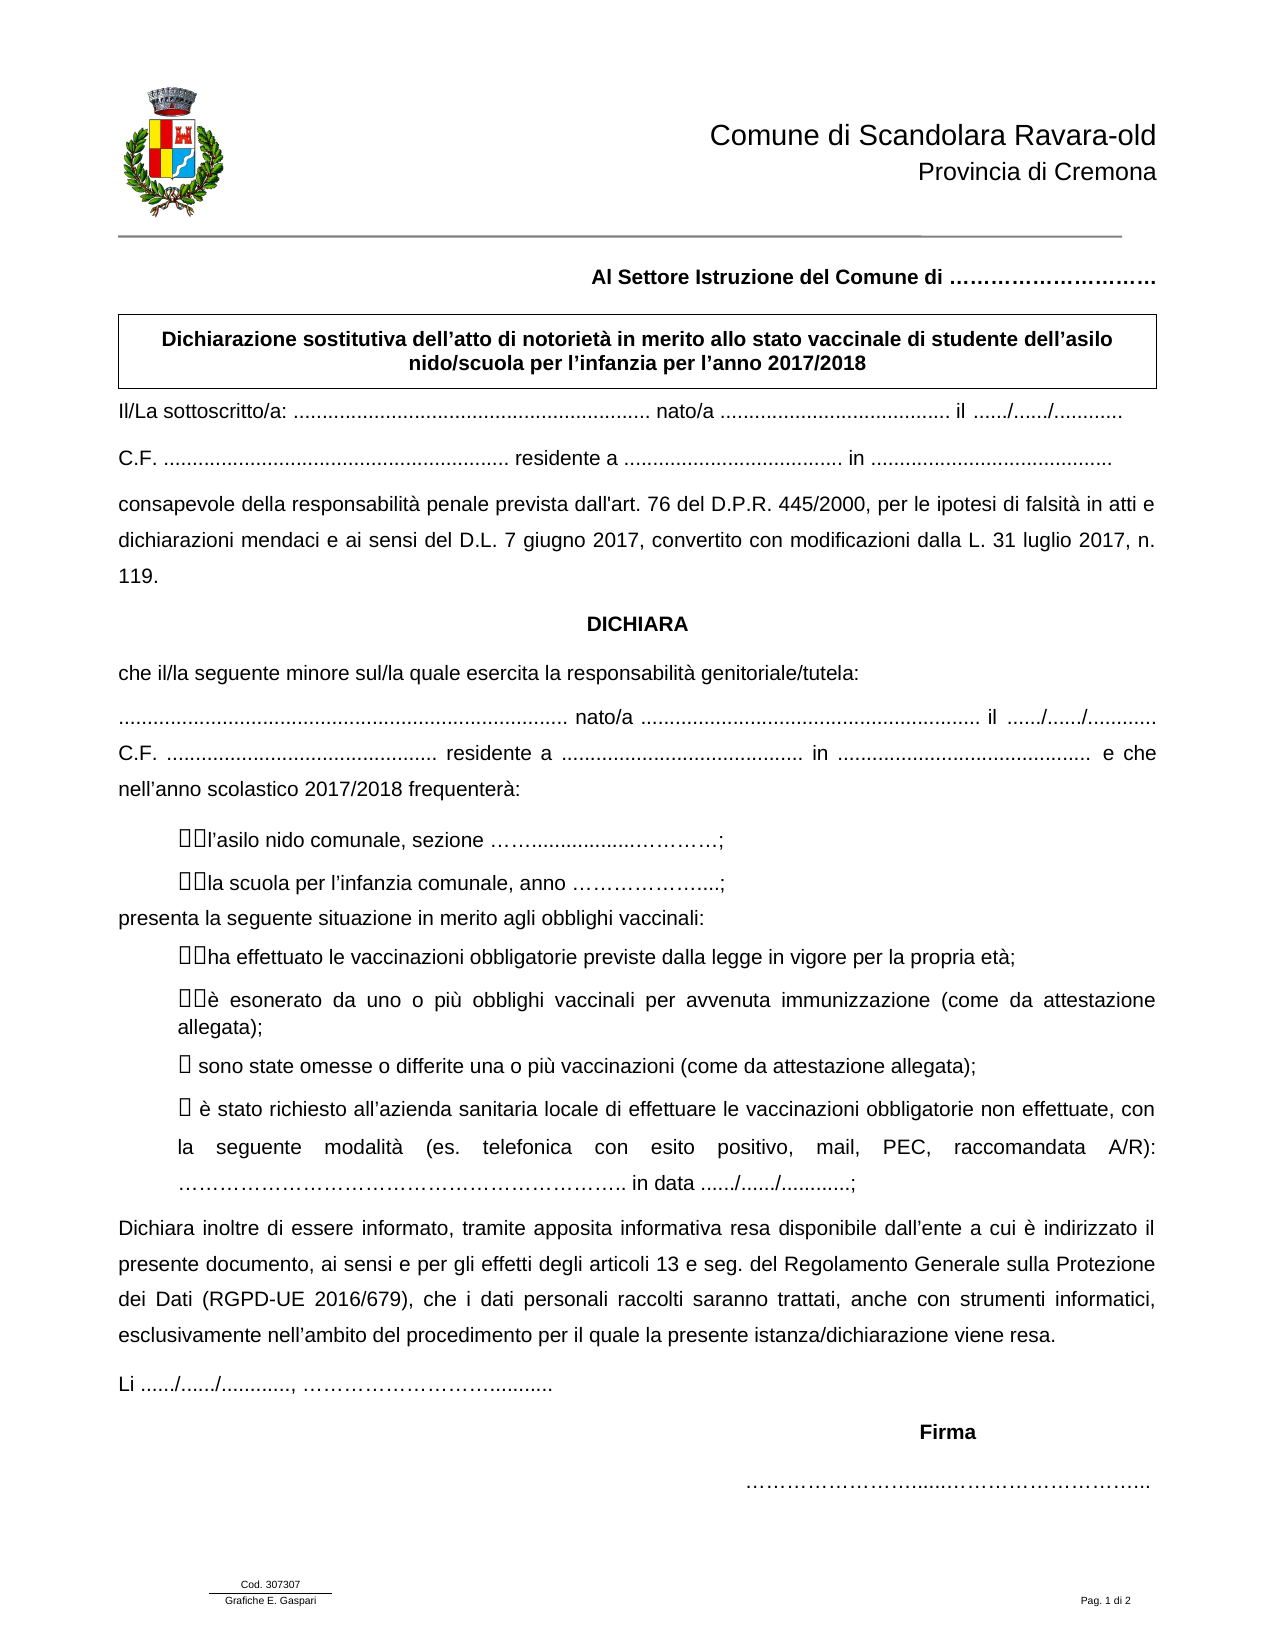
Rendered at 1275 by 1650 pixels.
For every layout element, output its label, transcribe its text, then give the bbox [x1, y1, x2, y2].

text la scuola per l’infanzia comunale, anno ………………....; [177, 863, 1157, 897]
text  sono state omesse o differite una o più vaccinazioni (come da attestazione allegata); [177, 1047, 1157, 1081]
text ……………………......………………………... [118, 1468, 1157, 1492]
text è esonerato da uno o più obblighi vaccinali per avvenuta immunizzazione (come da attestazione allegata); [177, 980, 1157, 1038]
table_header Dichiarazione sostitutiva dell’atto di notorietà in merito allo stato vaccinale di studente dell’asilo nido/scuola per l’infanzia per l’anno 2017/2018 [119, 315, 1156, 388]
text  è stato richiesto all’azienda sanitaria locale di effettuare le vaccinazioni obbligatorie non effettuate, con la seguente modalità (es. telefonica con esito positivo, mail, PEC, raccomandata A/R): ……………………………………………………….. in data ....../....../............; [177, 1089, 1157, 1195]
text consapevole della responsabilità penale prevista dall'art. 76 del D.P.R. 445/2000, per le ipotesi di falsità in atti e dichiarazioni mendaci e ai sensi del D.L. 7 giugno 2017, convertito con modificazioni dalla L. 31 luglio 2017, n. 119. [118, 492, 1157, 588]
text Comune di Scandolara Ravara-old [224, 118, 1157, 152]
text che il/la seguente minore sul/la quale esercita la responsabilità genitoriale/tutela: [118, 661, 1157, 684]
text DICHIARA [118, 612, 1157, 636]
text Dichiara inoltre di essere informato, tramite apposita informativa resa disponibile dall’ente a cui è indirizzato il presente documento, ai sensi e per gli effetti degli articoli 13 e seg. del Regolamento Generale sulla Protezione dei Dati (RGPD-UE 2016/679), che i dati personali raccolti saranno trattati, anche con strumenti informatici, esclusivamente nell’ambito del procedimento per il quale la presente istanza/dichiarazione viene resa. [118, 1215, 1157, 1347]
text Al Settore Istruzione del Comune di ………………………… [118, 265, 1157, 289]
text l’asilo nido comunale, sezione ……..................…………; [177, 821, 1157, 855]
text presenta la seguente situazione in merito agli obblighi vaccinali: [118, 906, 1157, 930]
text Provincia di Cremona [224, 157, 1157, 185]
text Li ....../....../............, ………………………........... [118, 1372, 1157, 1396]
text Il/La sottoscritto/a: .............................................................. nato/a ........................................ il ....../....../............ [118, 399, 1157, 423]
text ha effettuato le vaccinazioni obbligatorie previste dalla legge in vigore per la propria età; [177, 938, 1157, 972]
text C.F. ............................................................ residente a ...................................... in .......................................... [118, 445, 1157, 469]
picture [122, 87, 224, 219]
text .............................................................................. nato/a ........................................................... il ....../....../............ C.F. ............................................... residente a .......................................... in ............................................ e che nell’anno scolastico 2017/2018 frequenterà: [118, 705, 1157, 801]
text Firma [118, 1420, 1157, 1444]
